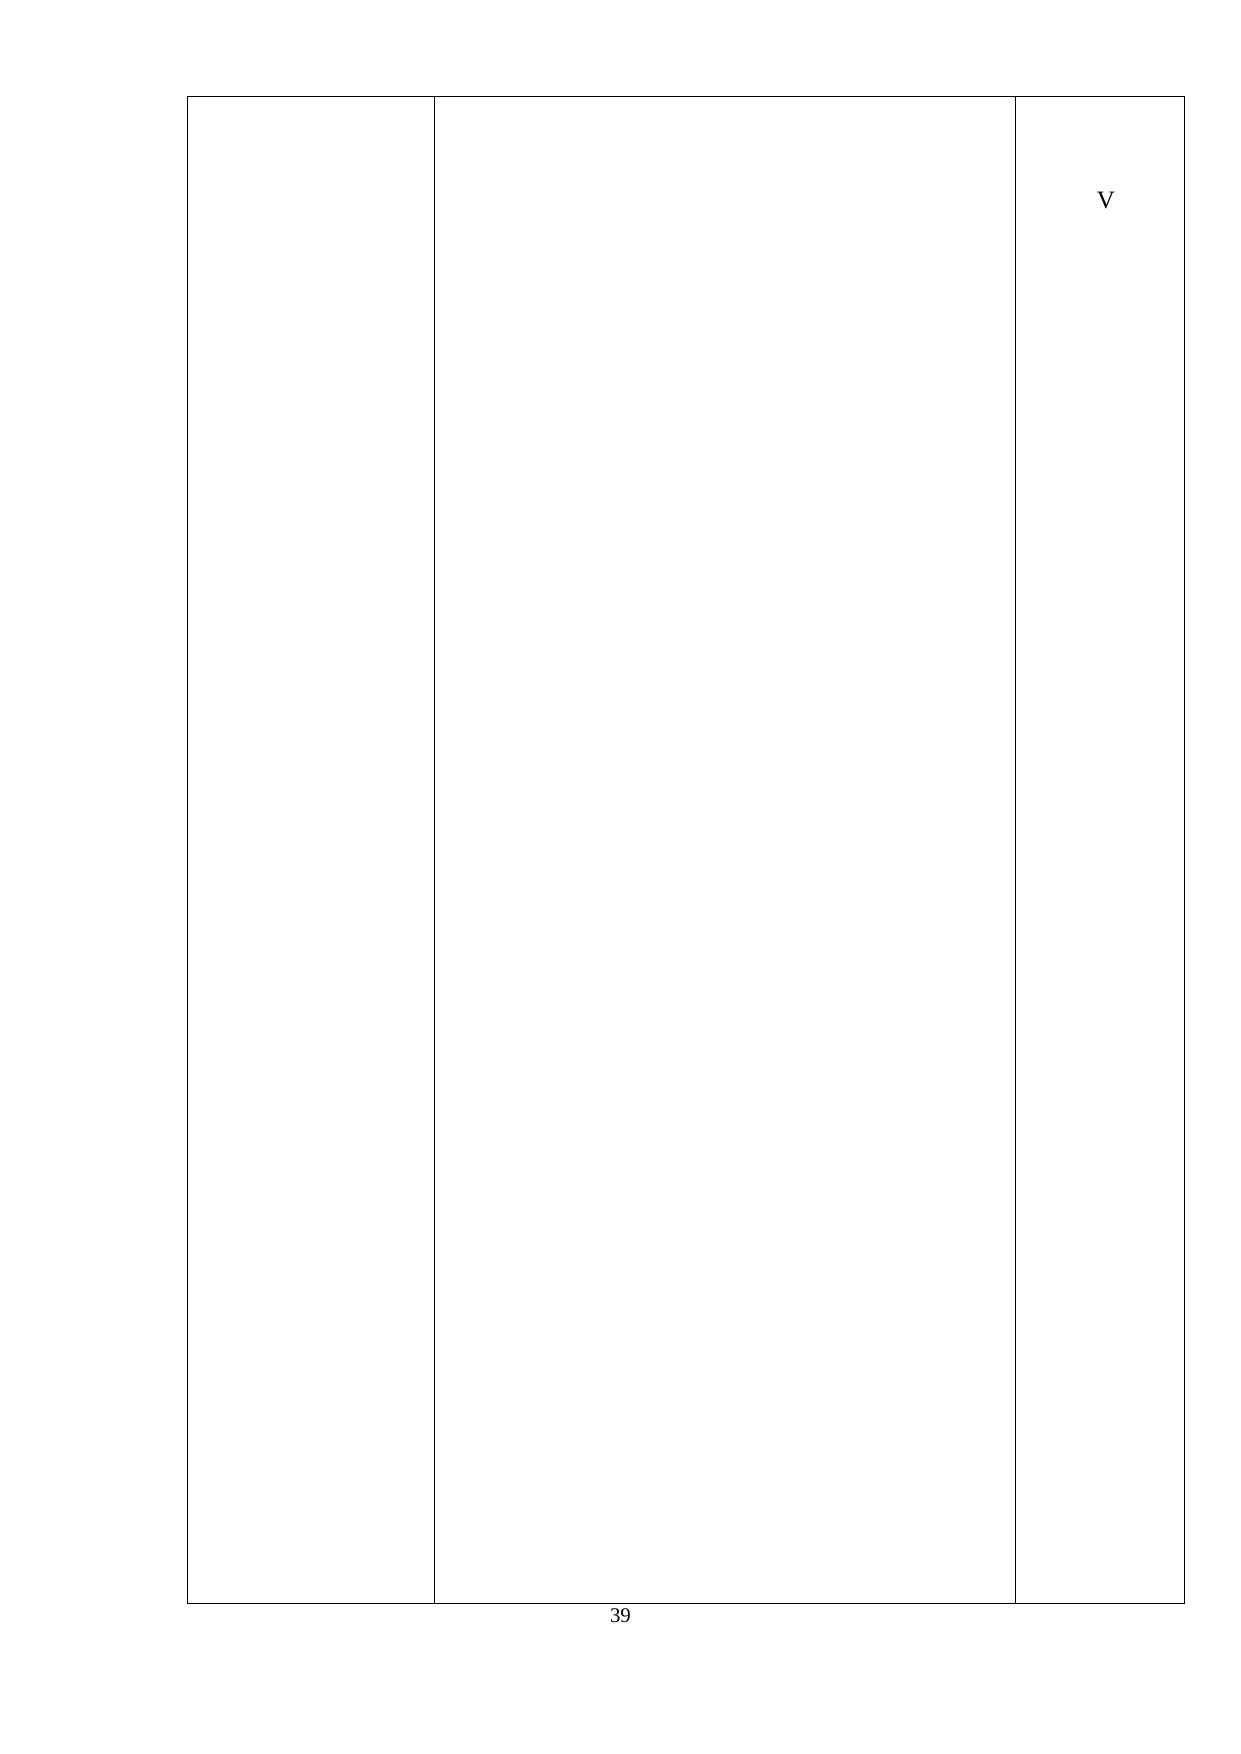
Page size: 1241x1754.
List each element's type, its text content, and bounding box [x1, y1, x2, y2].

table_cell [435, 97, 1015, 1603]
table_cell 資料存取網址 [188, 97, 434, 1603]
table_cell V [1016, 97, 1184, 1603]
